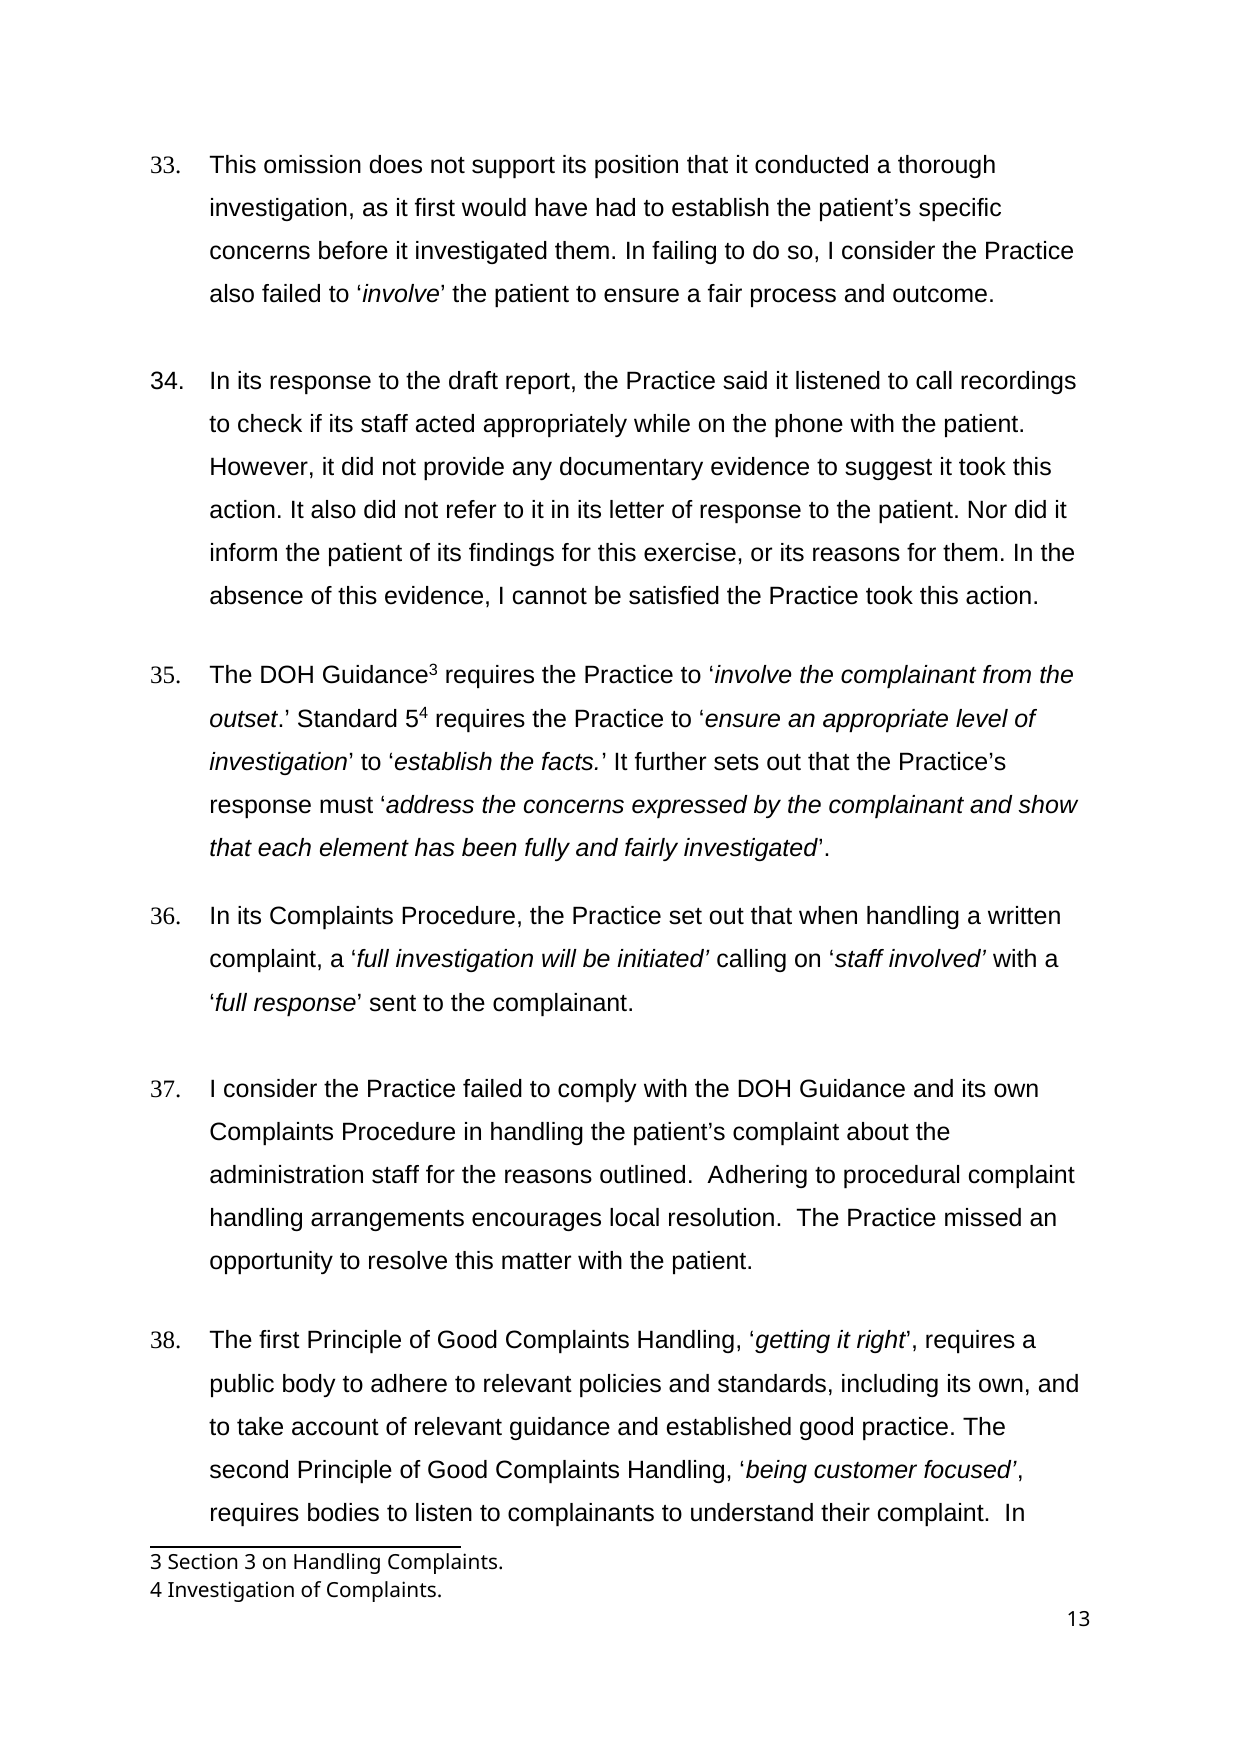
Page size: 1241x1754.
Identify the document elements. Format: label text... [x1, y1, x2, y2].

list This omission does not support its position that it conducted a thorough investigation, as it first would have had to establish the patient’s specific concerns before it investigated them. In failing to do so, I consider the Practice also failed to ‘involve’ the patient to ensure a fair process and outcome. [150, 150, 1090, 308]
list In its response to the draft report, the Practice said it listened to call recordings to check if its staff acted appropriately while on the phone with the patient. However, it did not provide any documentary evidence to suggest it took this action. It also did not refer to it in its letter of response to the patient. Nor did it inform the patient of its findings for this exercise, or its reasons for them. In the absence of this evidence, I cannot be satisfied the Practice took this action. [150, 366, 1090, 610]
list Investigation of Complaints. [150, 1575, 1090, 1604]
list The DOH Guidance requires the Practice to ‘involve the complainant from the outset.’ Standard 5 requires the Practice to ‘ensure an appropriate level of investigation’ to ‘establish the facts.’ It further sets out that the Practice’s response must ‘address the concerns expressed by the complainant and show that each element has been fully and fairly investigated’. [150, 660, 1090, 862]
list I consider the Practice failed to comply with the DOH Guidance and its own Complaints Procedure in handling the patient’s complaint about the administration staff for the reasons outlined. Adhering to procedural complaint handling arrangements encourages local resolution. The Practice missed an opportunity to resolve this matter with the patient. [150, 1074, 1090, 1275]
list The first Principle of Good Complaints Handling, ‘getting it right’, requires a public body to adhere to relevant policies and standards, including its own, and to take account of relevant guidance and established good practice. The second Principle of Good Complaints Handling, ‘being customer focused’, requires bodies to listen to complainants to understand their complaint. In [150, 1325, 1090, 1527]
list In its Complaints Procedure, the Practice set out that when handling a written complaint, a ‘full investigation will be initiated’ calling on ‘staff involved’ with a ‘full response’ sent to the complainant. [150, 901, 1090, 1016]
list Section 3 on Handling Complaints. [150, 1547, 1090, 1575]
